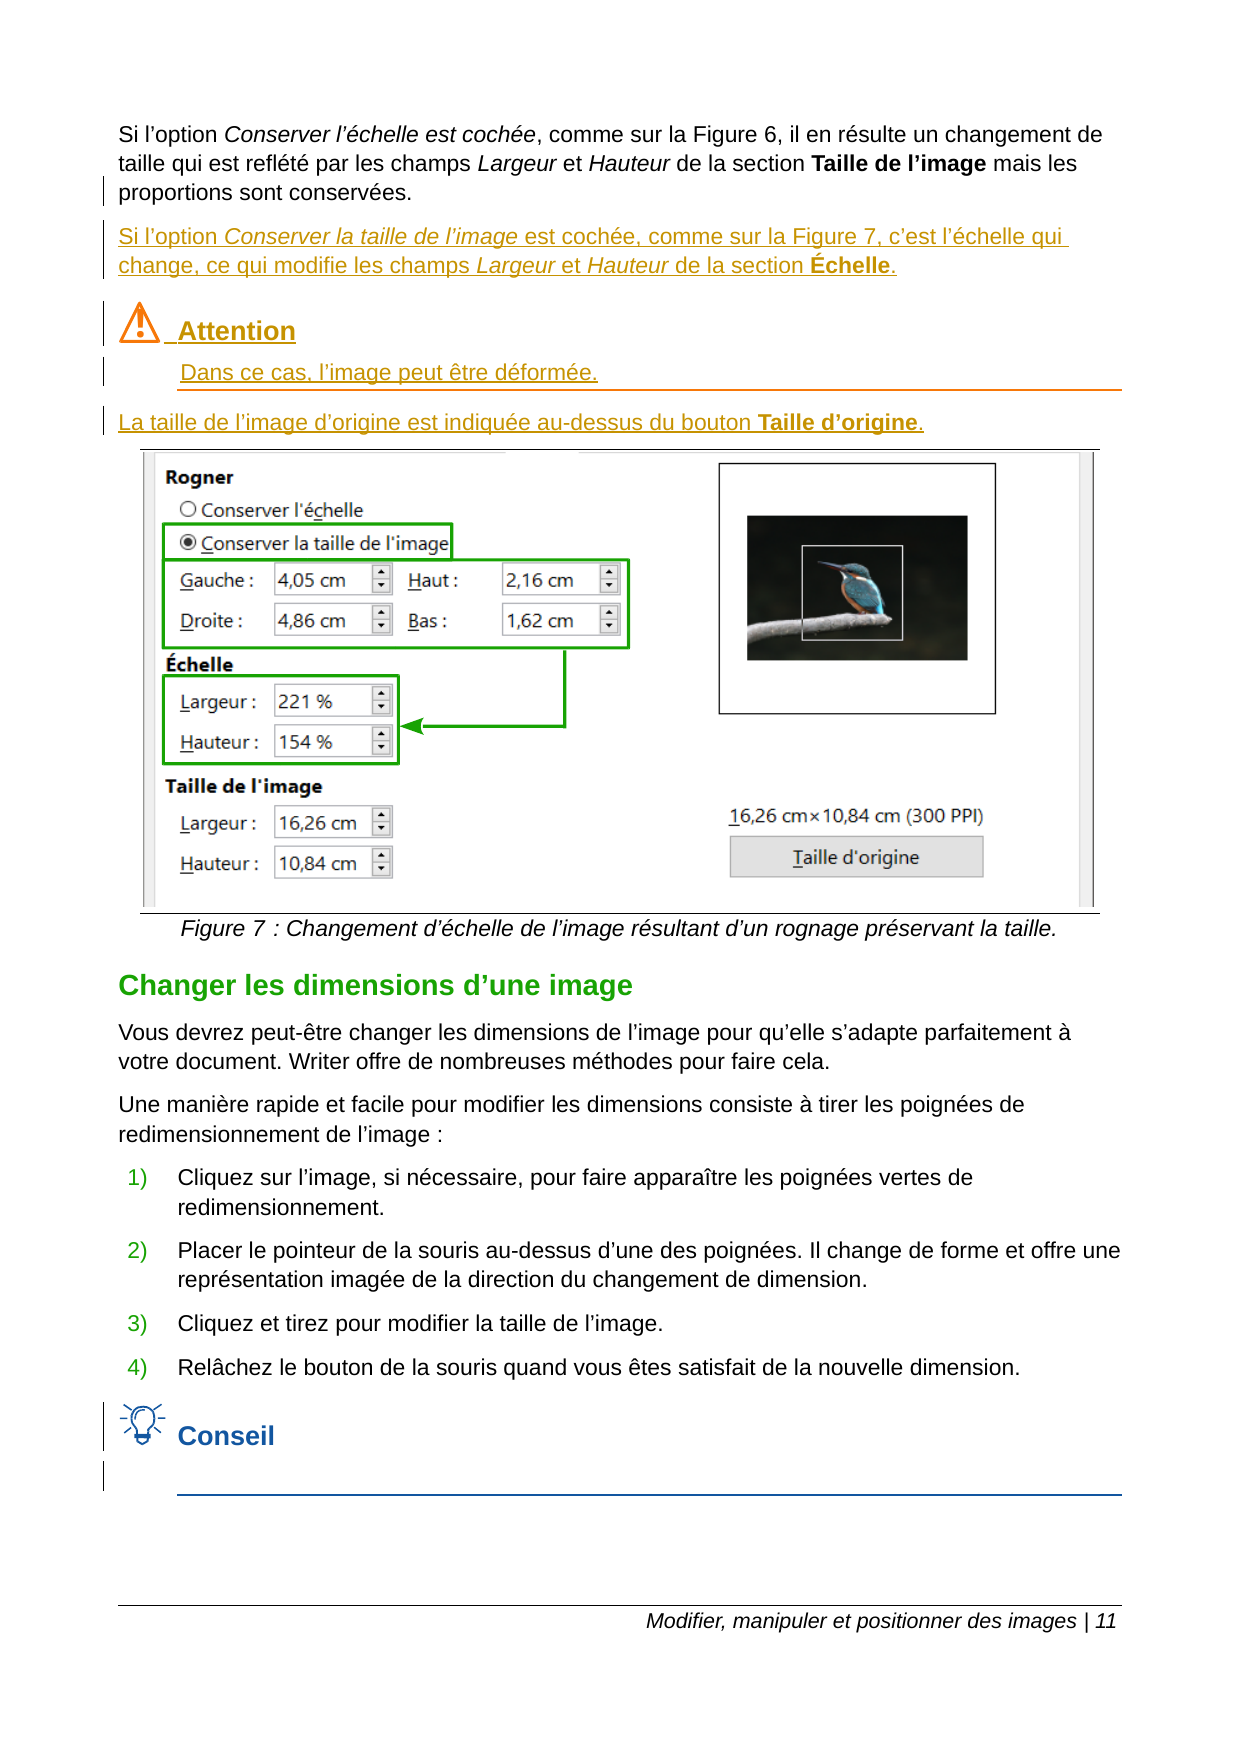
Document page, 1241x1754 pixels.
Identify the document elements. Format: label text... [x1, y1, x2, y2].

list Placer le pointeur de la souris au-dessus d’une des poignées. Il change de forme et offre une représentation imagée de la direction du changement de dimension. [148, 1234, 1122, 1293]
text Dans ce cas, l’image peut être déformée. [177, 354, 1122, 389]
text Si l’option Conserver l’échelle est cochée, comme sur la Figure 6, il en résulte un changement de taille qui est reflété par les champs Largeur et Hauteur de la section Taille de l’image mais les proportions sont conservées. [118, 118, 1122, 206]
text Si l’option Conserver la taille de l’image est cochée, comme sur la Figure 7, c’est l’échelle qui change, ce qui modifie les champs Largeur et Hauteur de la section Échelle. [118, 220, 1122, 278]
list Relâchez le bouton de la souris quand vous êtes satisfait de la nouvelle dimension. [148, 1351, 1122, 1380]
subtitle Changer les dimensions d’une image [118, 972, 1122, 1001]
text Figure 7 : Changement d’échelle de l’image résultant d’un rognage préservant la taille. [118, 913, 1122, 943]
text Vous devrez peut-être changer les dimensions de l’image pour qu’elle s’adapte parfaitement à votre document. Writer offre de nombreuses méthodes pour faire cela. [118, 1016, 1122, 1074]
text [177, 1458, 1122, 1494]
subtitle Conseil [118, 1402, 1122, 1451]
subtitle Attention [118, 301, 1122, 346]
text Une manière rapide et facile pour modifier les dimensions consiste à tirer les poignées de redimensionnement de l’image : [118, 1089, 1122, 1147]
list Cliquez et tirez pour modifier la taille de l’image. [148, 1307, 1122, 1337]
list Cliquez sur l’image, si nécessaire, pour faire apparaître les poignées vertes de redimensionnement. [148, 1162, 1122, 1220]
text La taille de l’image d’origine est indiquée au-dessus du bouton Taille d’origine. [118, 406, 1122, 435]
